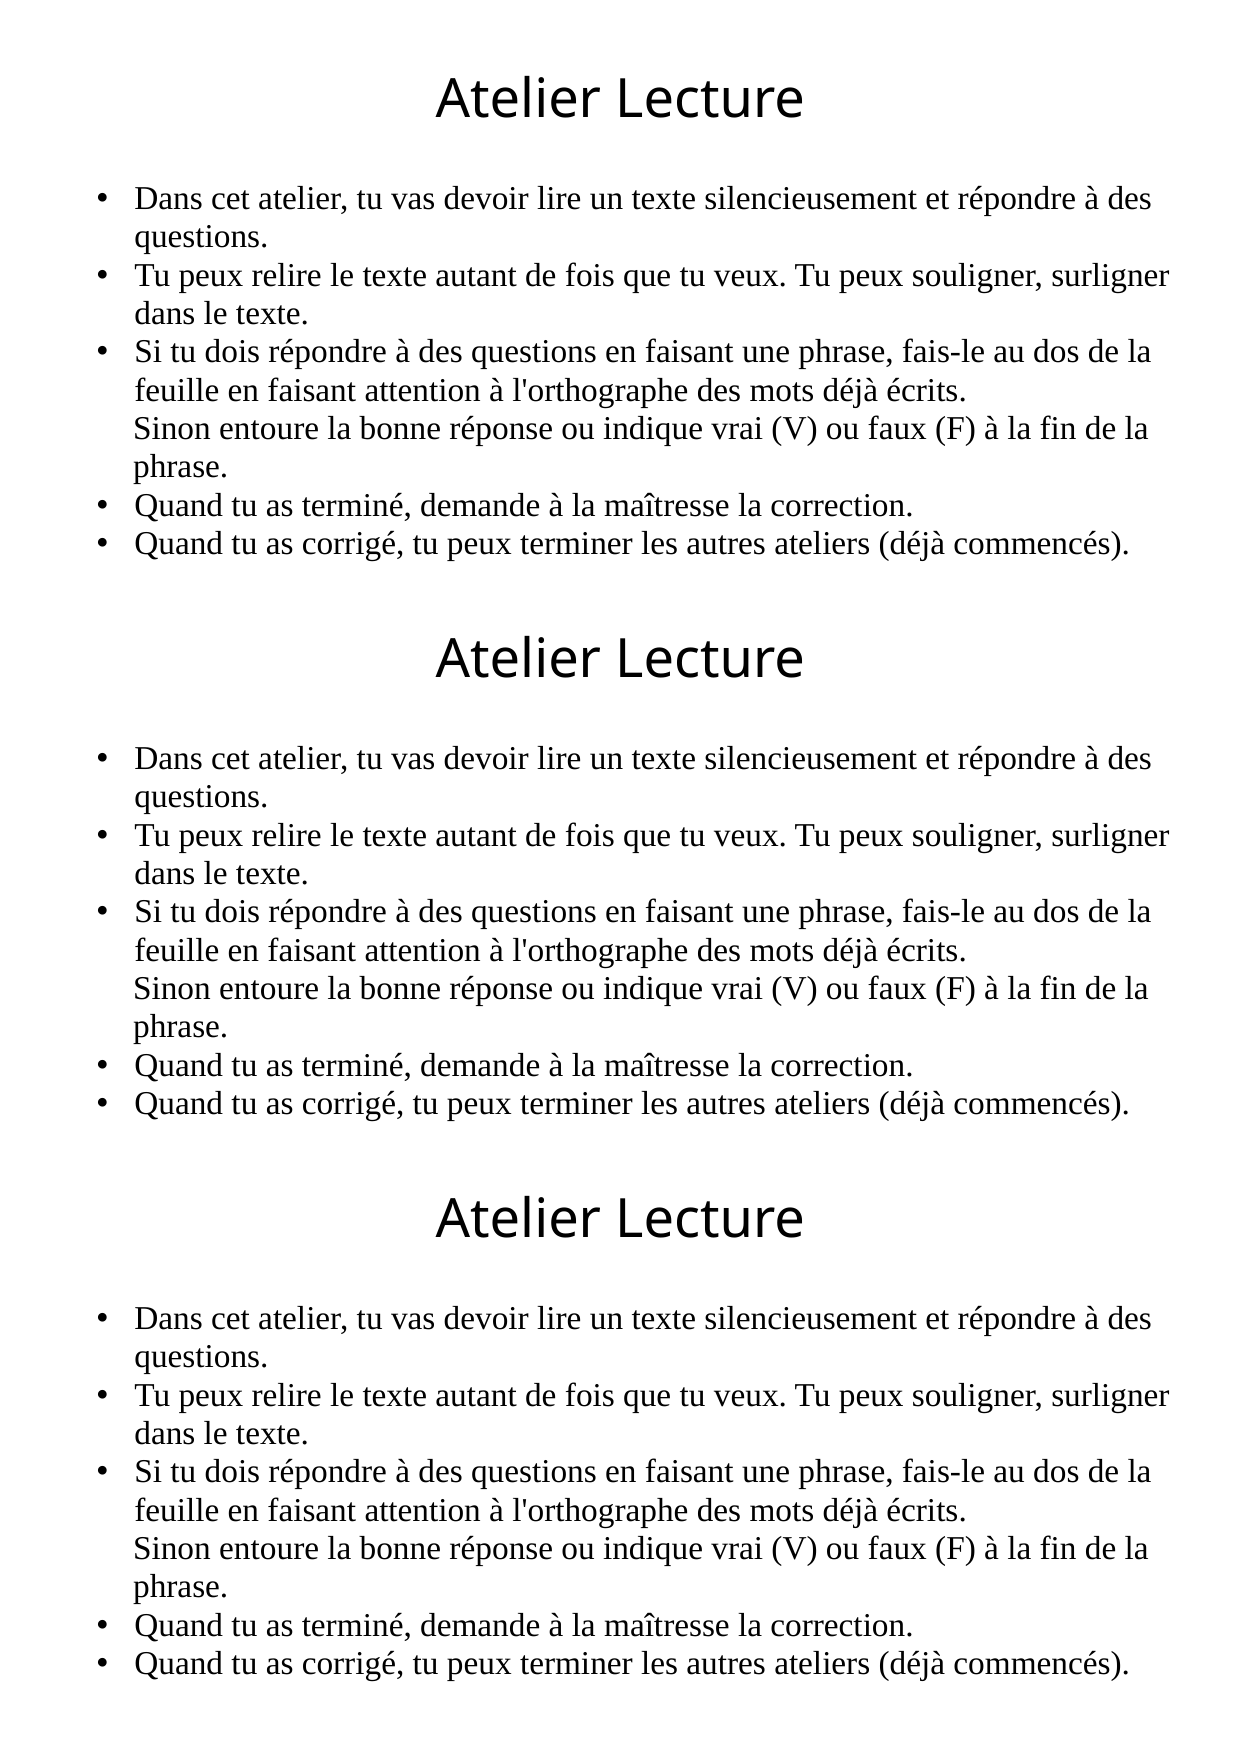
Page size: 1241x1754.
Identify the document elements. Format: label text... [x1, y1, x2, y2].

list Quand tu as terminé, demande à la maîtresse la correction. [97, 485, 1181, 523]
text Atelier Lecture [59, 619, 1181, 693]
text Atelier Lecture [59, 59, 1181, 133]
list Quand tu as terminé, demande à la maîtresse la correction. [97, 1605, 1181, 1643]
text Sinon entoure la bonne réponse ou indique vrai (V) ou faux (F) à la fin de la phrase. [59, 1528, 1181, 1605]
list Quand tu as corrigé, tu peux terminer les autres ateliers (déjà commencés). [97, 523, 1181, 562]
list Quand tu as terminé, demande à la maîtresse la correction. [97, 1045, 1181, 1083]
list Si tu dois répondre à des questions en faisant une phrase, fais-le au dos de la feuille en faisant attention à l'orthographe des mots déjà écrits. [97, 892, 1181, 968]
list Si tu dois répondre à des questions en faisant une phrase, fais-le au dos de la feuille en faisant attention à l'orthographe des mots déjà écrits. [97, 1452, 1181, 1528]
list Dans cet atelier, tu vas devoir lire un texte silencieusement et répondre à des questions. [97, 738, 1181, 815]
text Sinon entoure la bonne réponse ou indique vrai (V) ou faux (F) à la fin de la phrase. [59, 408, 1181, 485]
list Tu peux relire le texte autant de fois que tu veux. Tu peux souligner, surligner dans le texte. [97, 255, 1181, 332]
text Atelier Lecture [59, 1179, 1181, 1253]
list Quand tu as corrigé, tu peux terminer les autres ateliers (déjà commencés). [97, 1083, 1181, 1122]
list Quand tu as corrigé, tu peux terminer les autres ateliers (déjà commencés). [97, 1643, 1181, 1682]
list Tu peux relire le texte autant de fois que tu veux. Tu peux souligner, surligner dans le texte. [97, 815, 1181, 892]
list Tu peux relire le texte autant de fois que tu veux. Tu peux souligner, surligner dans le texte. [97, 1375, 1181, 1452]
list Dans cet atelier, tu vas devoir lire un texte silencieusement et répondre à des questions. [97, 1298, 1181, 1375]
text Sinon entoure la bonne réponse ou indique vrai (V) ou faux (F) à la fin de la phrase. [59, 968, 1181, 1045]
list Dans cet atelier, tu vas devoir lire un texte silencieusement et répondre à des questions. [97, 178, 1181, 255]
list Si tu dois répondre à des questions en faisant une phrase, fais-le au dos de la feuille en faisant attention à l'orthographe des mots déjà écrits. [97, 332, 1181, 408]
